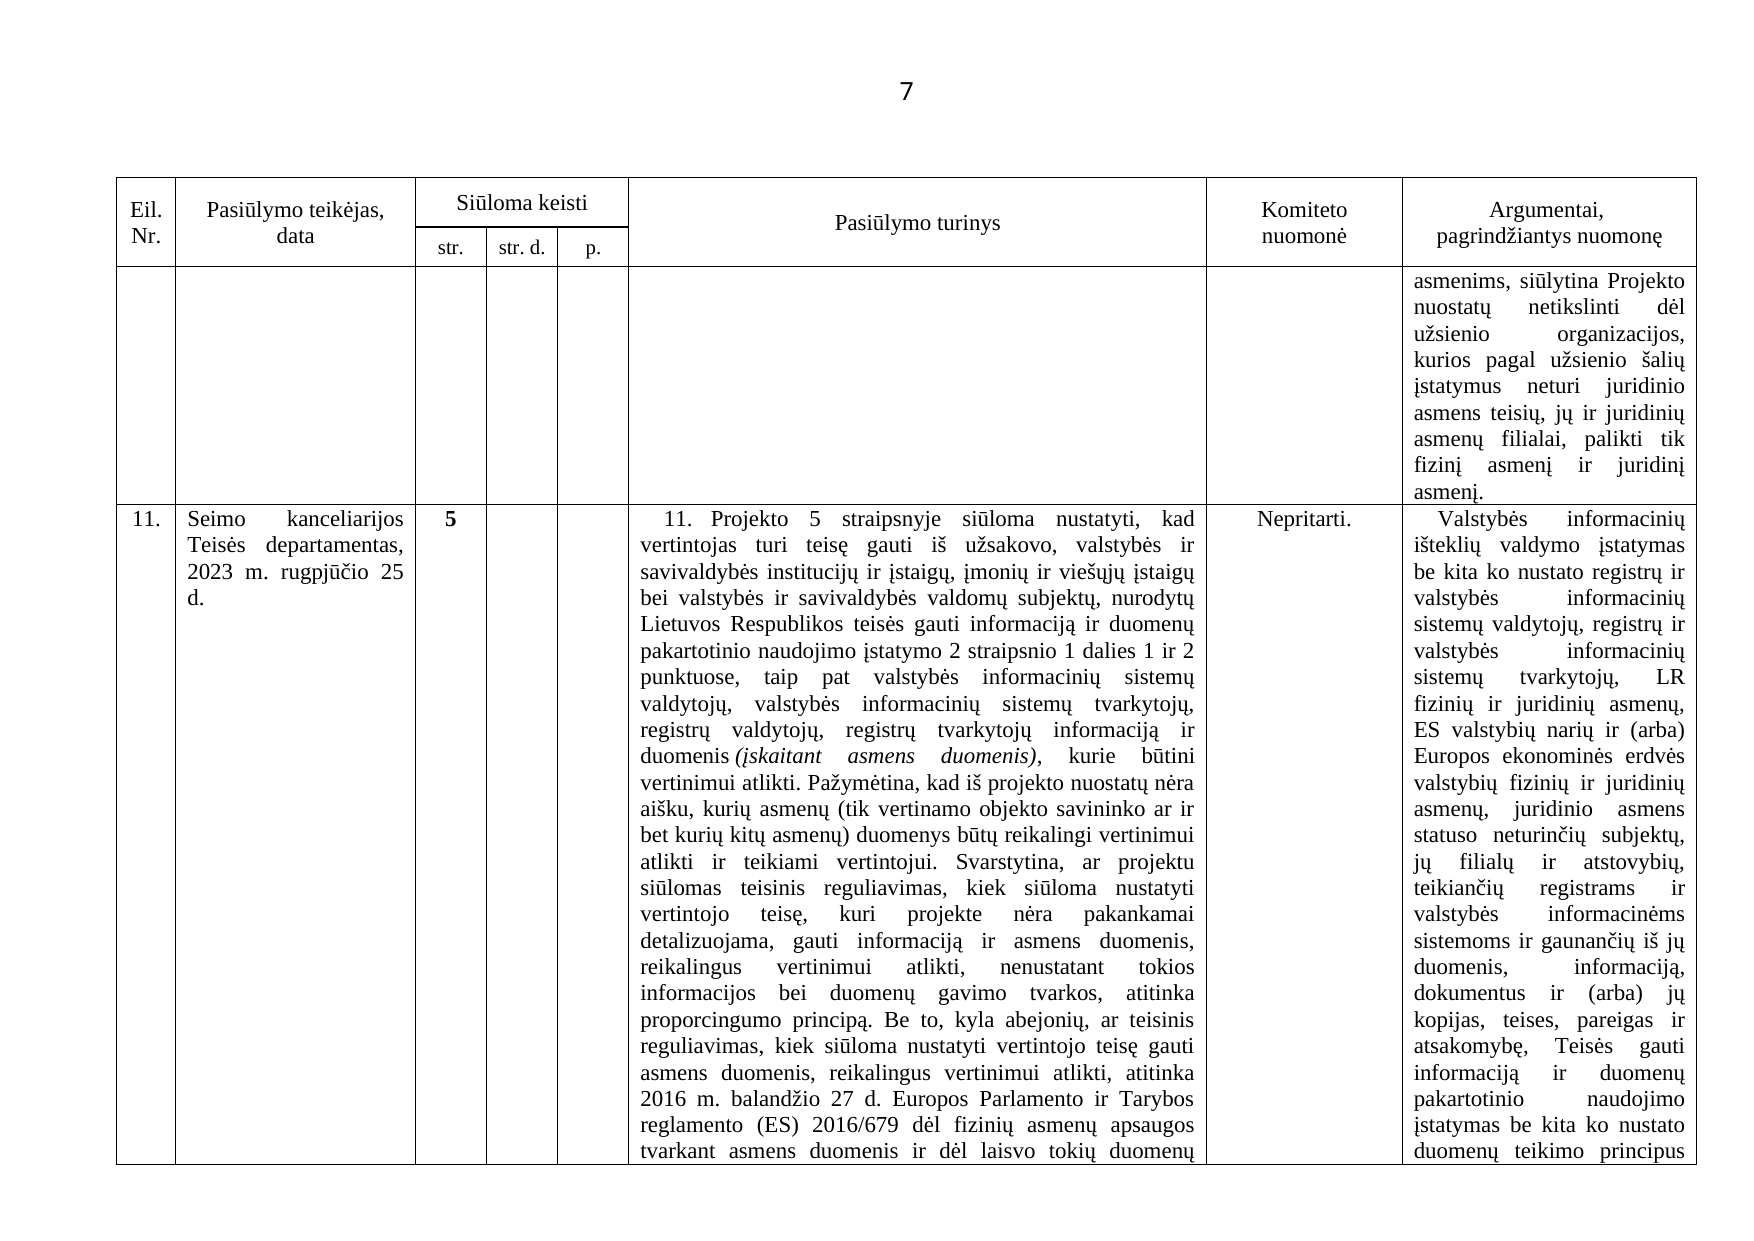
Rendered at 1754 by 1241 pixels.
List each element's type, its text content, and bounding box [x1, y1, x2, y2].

table_cell [1207, 267, 1402, 504]
table_cell [176, 267, 415, 504]
table_cell [487, 267, 557, 504]
table_cell [117, 267, 175, 504]
table_cell p. [558, 228, 628, 266]
table_cell Seimo kanceliarijos Teisės departamentas, 2023 m. rugpjūčio 25 d. [176, 505, 415, 1164]
table_header Eil. Nr. [117, 178, 175, 266]
table_cell asmenims, siūlytina Projekto nuostatų netikslinti dėl užsienio organizacijos, kurios pagal užsienio šalių įstatymus neturi juridinio asmens teisių, jų ir juridinių asmenų filialai, palikti tik fizinį asmenį ir juridinį asmenį. [1403, 267, 1696, 504]
table_cell Valstybės informacinių išteklių valdymo įstatymas be kita ko nustato registrų ir valstybės informacinių sistemų valdytojų, registrų ir valstybės informacinių sistemų tvarkytojų, LR fizinių ir juridinių asmenų, ES valstybių narių ir (arba) Europos ekonominės erdvės valstybių fizinių ir juridinių asmenų, juridinio asmens statuso neturinčių subjektų, jų filialų ir atstovybių, teikiančių registrams ir valstybės informacinėms sistemoms ir gaunančių iš jų duomenis, informaciją, dokumentus ir (arba) jų kopijas, teises, pareigas ir atsakomybę, Teisės gauti informaciją ir duomenų pakartotinio naudojimo įstatymas be kita ko nustato duomenų teikimo principus [1403, 505, 1696, 1164]
table_cell Nepritarti. [1207, 505, 1402, 1164]
table_cell 11. [117, 505, 175, 1164]
table_header Siūloma keisti [416, 178, 628, 226]
table_cell [558, 267, 628, 504]
table_cell [487, 505, 557, 1164]
table_cell 5 [416, 505, 486, 1164]
table_cell 11. Projekto 5 straipsnyje siūloma nustatyti, kad vertintojas turi teisę gauti iš užsakovo, valstybės ir savivaldybės institucijų ir įstaigų, įmonių ir viešųjų įstaigų bei valstybės ir savivaldybės valdomų subjektų, nurodytų Lietuvos Respublikos teisės gauti informaciją ir duomenų pakartotinio naudojimo įstatymo 2 straipsnio 1 dalies 1 ir 2 punktuose, taip pat valstybės informacinių sistemų valdytojų, valstybės informacinių sistemų tvarkytojų, registrų valdytojų, registrų tvarkytojų informaciją ir duomenis (įskaitant asmens duomenis), kurie būtini vertinimui atlikti. Pažymėtina, kad iš projekto nuostatų nėra aišku, kurių asmenų (tik vertinamo objekto savininko ar ir bet kurių kitų asmenų) duomenys būtų reikalingi vertinimui atlikti ir teikiami vertintojui. Svarstytina, ar projektu siūlomas teisinis reguliavimas, kiek siūloma nustatyti vertintojo teisę, kuri projekte nėra pakankamai detalizuojama, gauti informaciją ir asmens duomenis, reikalingus vertinimui atlikti, nenustatant tokios informacijos bei duomenų gavimo tvarkos, atitinka proporcingumo principą. Be to, kyla abejonių, ar teisinis reguliavimas, kiek siūloma nustatyti vertintojo teisę gauti asmens duomenis, reikalingus vertinimui atlikti, atitinka 2016 m. balandžio 27 d. Europos Parlamento ir Tarybos reglamento (ES) 2016/679 dėl fizinių asmenų apsaugos tvarkant asmens duomenis ir dėl laisvo tokių duomenų [629, 505, 1206, 1164]
table_cell str. d. [487, 228, 557, 266]
table_header Pasiūlymo teikėjas, data [176, 178, 415, 266]
table_cell str. [416, 228, 486, 266]
table_cell [416, 267, 486, 504]
table_header Argumentai, pagrindžiantys nuomonę [1403, 178, 1696, 266]
table_header Pasiūlymo turinys [629, 178, 1206, 266]
table_cell [558, 505, 628, 1164]
table_cell [629, 267, 1206, 504]
table_header Komiteto nuomonė [1207, 178, 1402, 266]
